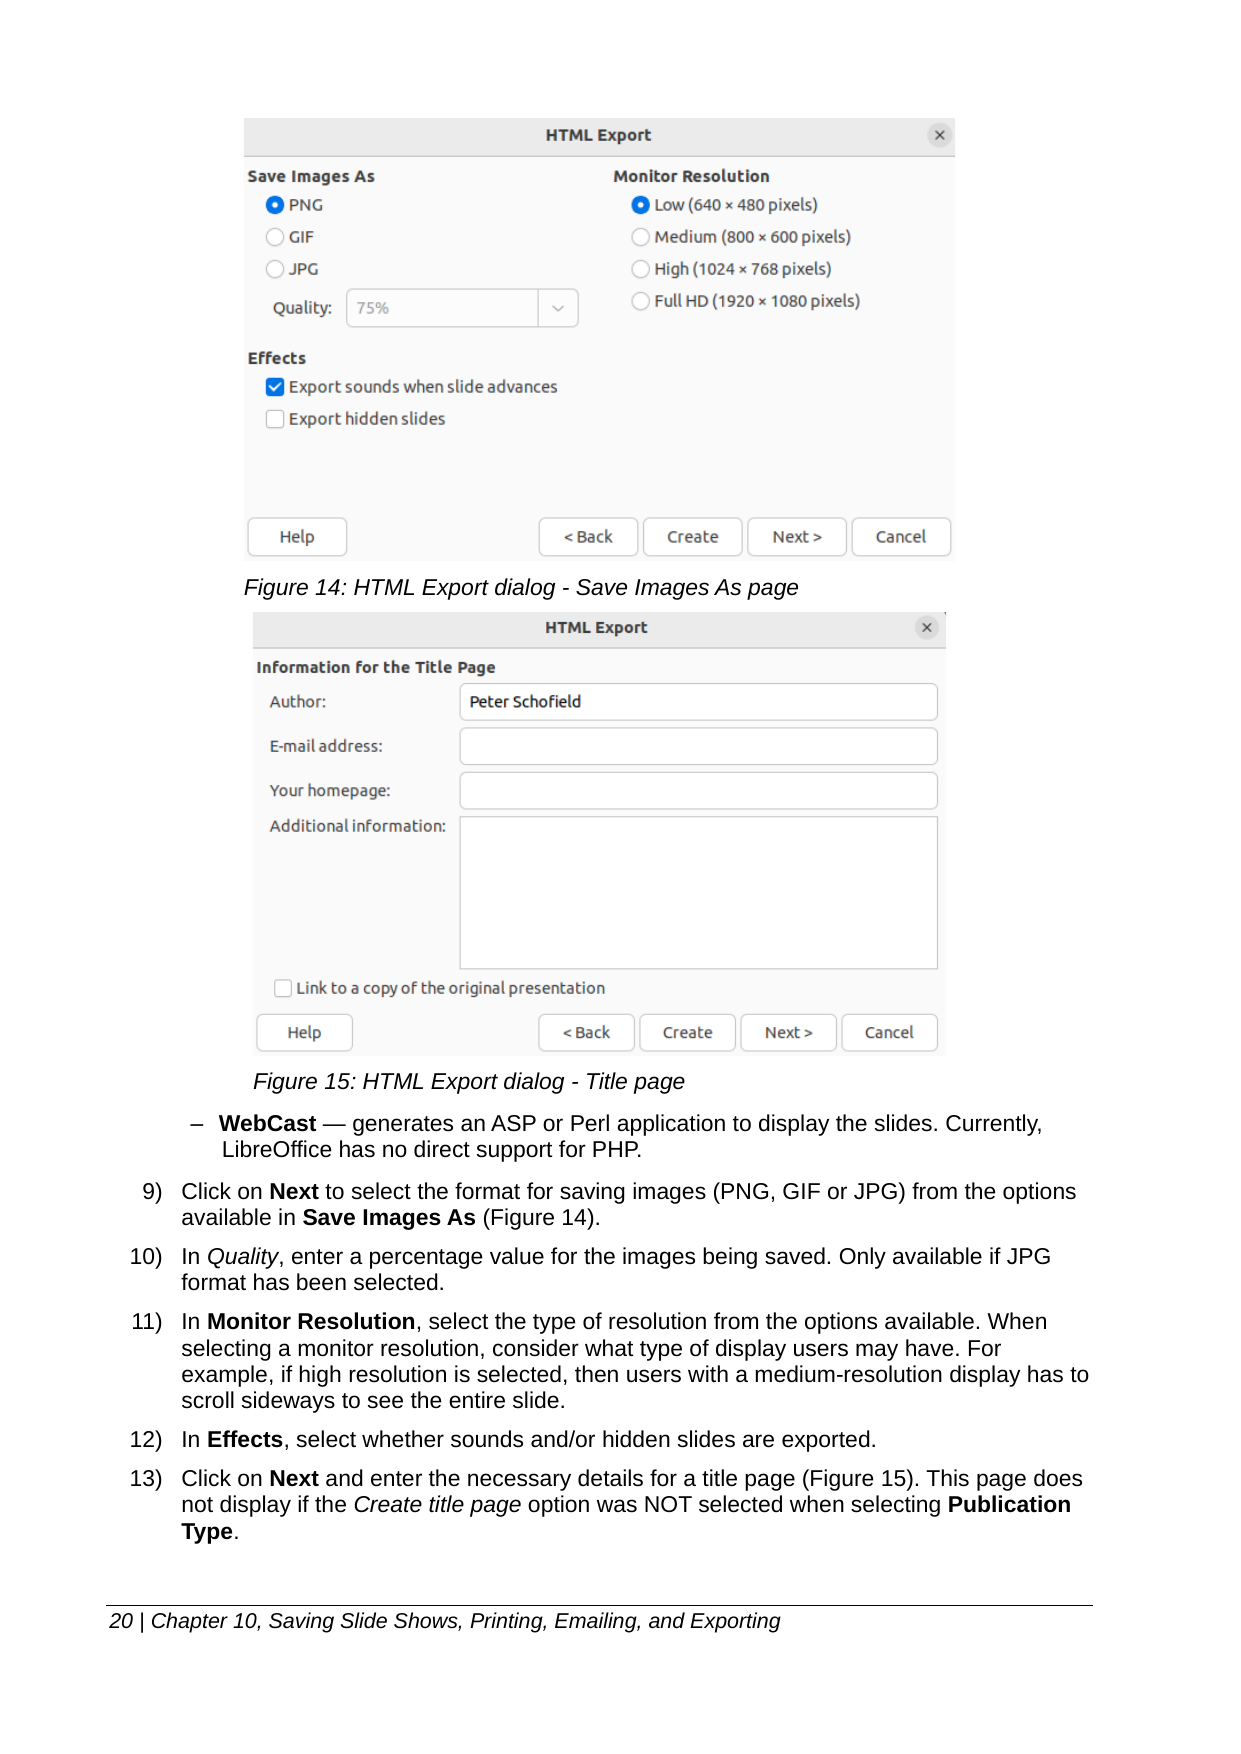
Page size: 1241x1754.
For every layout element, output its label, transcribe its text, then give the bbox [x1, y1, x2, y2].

list In Quality, enter a percentage value for the images being saved. Only available if JPG format has been selected. [162, 1243, 1093, 1296]
picture [243, 118, 956, 561]
list Click on Next and enter the necessary details for a title page (Figure 15). This page does not display if the Create title page option was NOT selected when selecting Publication Type. [162, 1465, 1093, 1544]
list Click on Next to select the format for saving images (PNG, GIF or JPG) from the options available in Save Images As (Figure 14). [162, 1178, 1093, 1230]
text Figure 14: HTML Export dialog - Save Images As page [244, 573, 955, 600]
list WebCast — generates an ASP or Perl application to display the slides. Currently, LibreOffice has no direct support for PHP. [187, 1107, 1093, 1165]
picture [252, 612, 947, 1056]
list In Monitor Resolution, select the type of resolution from the options available. When selecting a monitor resolution, consider what type of display users may have. For example, if high resolution is selected, then users with a medium-resolution display has to scroll sideways to see the entire slide. [162, 1308, 1093, 1413]
text Figure 15: HTML Export dialog - Title page [253, 1068, 946, 1094]
list In Effects, select whether sounds and/or hidden slides are exported. [162, 1426, 1093, 1452]
